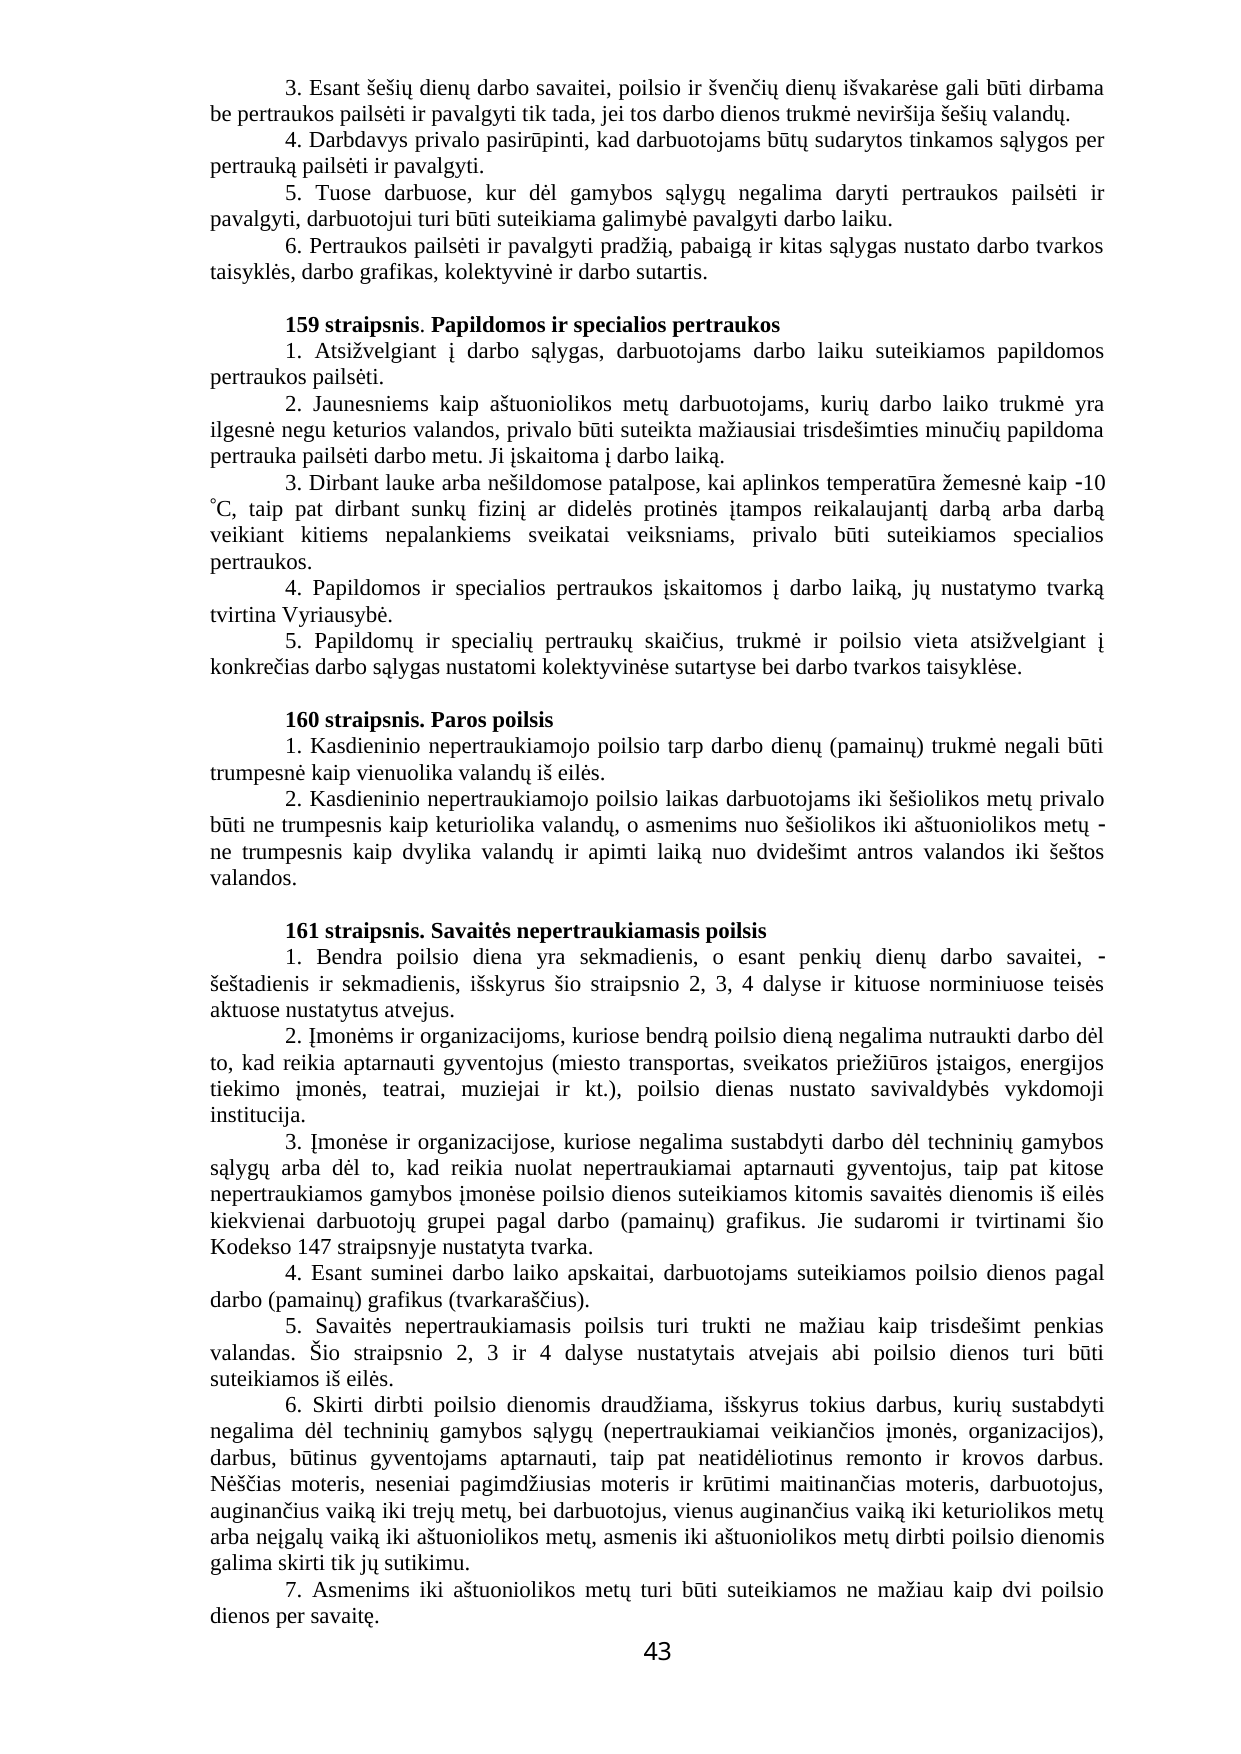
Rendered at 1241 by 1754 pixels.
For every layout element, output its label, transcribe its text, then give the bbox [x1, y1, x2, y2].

text 4. Darbdavys privalo pasirūpinti, kad darbuotojams būtų sudarytos tinkamos sąlygos per pertrauką pailsėti ir pavalgyti. [210, 126, 1106, 179]
text 1. Bendra poilsio diena yra sekmadienis, o esant penkių dienų darbo savaitei,  šeštadienis ir sekmadienis, išskyrus šio straipsnio 2, 3, 4 dalyse ir kituose norminiuose teisės aktuose nustatytus atvejus. [210, 943, 1106, 1022]
text 3. Įmonėse ir organizacijose, kuriose negalima sustabdyti darbo dėl techninių gamybos sąlygų arba dėl to, kad reikia nuolat nepertraukiamai aptarnauti gyventojus, taip pat kitose nepertraukiamos gamybos įmonėse poilsio dienos suteikiamos kitomis savaitės dienomis iš eilės kiekvienai darbuotojų grupei pagal darbo (pamainų) grafikus. Jie sudaromi ir tvirtinami šio Kodekso 147 straipsnyje nustatyta tvarka. [210, 1128, 1106, 1259]
text 5. Papildomų ir specialių pertraukų skaičius, trukmė ir poilsio vieta atsižvelgiant į konkrečias darbo sąlygas nustatomi kolektyvinėse sutartyse bei darbo tvarkos taisyklėse. [210, 627, 1106, 680]
text 3. Esant šešių dienų darbo savaitei, poilsio ir švenčių dienų išvakarėse gali būti dirbama be pertraukos pailsėti ir pavalgyti tik tada, jei tos darbo dienos trukmė neviršija šešių valandų. [210, 73, 1106, 126]
text 7. Asmenims iki aštuoniolikos metų turi būti suteikiamos ne mažiau kaip dvi poilsio dienos per savaitę. [210, 1576, 1106, 1628]
text 4. Esant suminei darbo laiko apskaitai, darbuotojams suteikiamos poilsio dienos pagal darbo (pamainų) grafikus (tvarkaraščius). [210, 1259, 1106, 1312]
text 5. Savaitės nepertraukiamasis poilsis turi trukti ne mažiau kaip trisdešimt penkias valandas. Šio straipsnio 2, 3 ir 4 dalyse nustatytais atvejais abi poilsio dienos turi būti suteikiamos iš eilės. [210, 1312, 1106, 1391]
text 4. Papildomos ir specialios pertraukos įskaitomos į darbo laiką, jų nustatymo tvarką tvirtina Vyriausybė. [210, 574, 1106, 627]
text 6. Pertraukos pailsėti ir pavalgyti pradžią, pabaigą ir kitas sąlygas nustato darbo tvarkos taisyklės, darbo grafikas, kolektyvinė ir darbo sutartis. [210, 232, 1106, 284]
text 160 straipsnis. Paros poilsis [210, 706, 1106, 732]
text 2. Jaunesniems kaip aštuoniolikos metų darbuotojams, kurių darbo laiko trukmė yra ilgesnė negu keturios valandos, privalo būti suteikta mažiausiai trisdešimties minučių papildoma pertrauka pailsėti darbo metu. Ji įskaitoma į darbo laiką. [210, 390, 1106, 469]
text 5. Tuose darbuose, kur dėl gamybos sąlygų negalima daryti pertraukos pailsėti ir pavalgyti, darbuotojui turi būti suteikiama galimybė pavalgyti darbo laiku. [210, 179, 1106, 232]
text 159 straipsnis. Papildomos ir specialios pertraukos [210, 311, 1106, 337]
text 1. Atsižvelgiant į darbo sąlygas, darbuotojams darbo laiku suteikiamos papildomos pertraukos pailsėti. [210, 337, 1106, 390]
text 3. Dirbant lauke arba nešildomose patalpose, kai aplinkos temperatūra žemesnė kaip 10 C, taip pat dirbant sunkų fizinį ar didelės protinės įtampos reikalaujantį darbą arba darbą veikiant kitiems nepalankiems sveikatai veiksniams, privalo būti suteikiamos specialios pertraukos. [210, 469, 1106, 574]
text 1. Kasdieninio nepertraukiamojo poilsio tarp darbo dienų (pamainų) trukmė negali būti trumpesnė kaip vienuolika valandų iš eilės. [210, 732, 1106, 785]
text 2. Įmonėms ir organizacijoms, kuriose bendrą poilsio dieną negalima nutraukti darbo dėl to, kad reikia aptarnauti gyventojus (miesto transportas, sveikatos priežiūros įstaigos, energijos tiekimo įmonės, teatrai, muziejai ir kt.), poilsio dienas nustato savivaldybės vykdomoji institucija. [210, 1022, 1106, 1128]
text 2. Kasdieninio nepertraukiamojo poilsio laikas darbuotojams iki šešiolikos metų privalo būti ne trumpesnis kaip keturiolika valandų, o asmenims nuo šešiolikos iki aštuoniolikos metų  ne trumpesnis kaip dvylika valandų ir apimti laiką nuo dvidešimt antros valandos iki šeštos valandos. [210, 785, 1106, 891]
text 161 straipsnis. Savaitės nepertraukiamasis poilsis [210, 917, 1106, 943]
text 6. Skirti dirbti poilsio dienomis draudžiama, išskyrus tokius darbus, kurių sustabdyti negalima dėl techninių gamybos sąlygų (nepertraukiamai veikiančios įmonės, organizacijos), darbus, būtinus gyventojams aptarnauti, taip pat neatidėliotinus remonto ir krovos darbus. Nėščias moteris, neseniai pagimdžiusias moteris ir krūtimi maitinančias moteris, darbuotojus, auginančius vaiką iki trejų metų, bei darbuotojus, vienus auginančius vaiką iki keturiolikos metų arba neįgalų vaiką iki aštuoniolikos metų, asmenis iki aštuoniolikos metų dirbti poilsio dienomis galima skirti tik jų sutikimu. [210, 1391, 1106, 1576]
